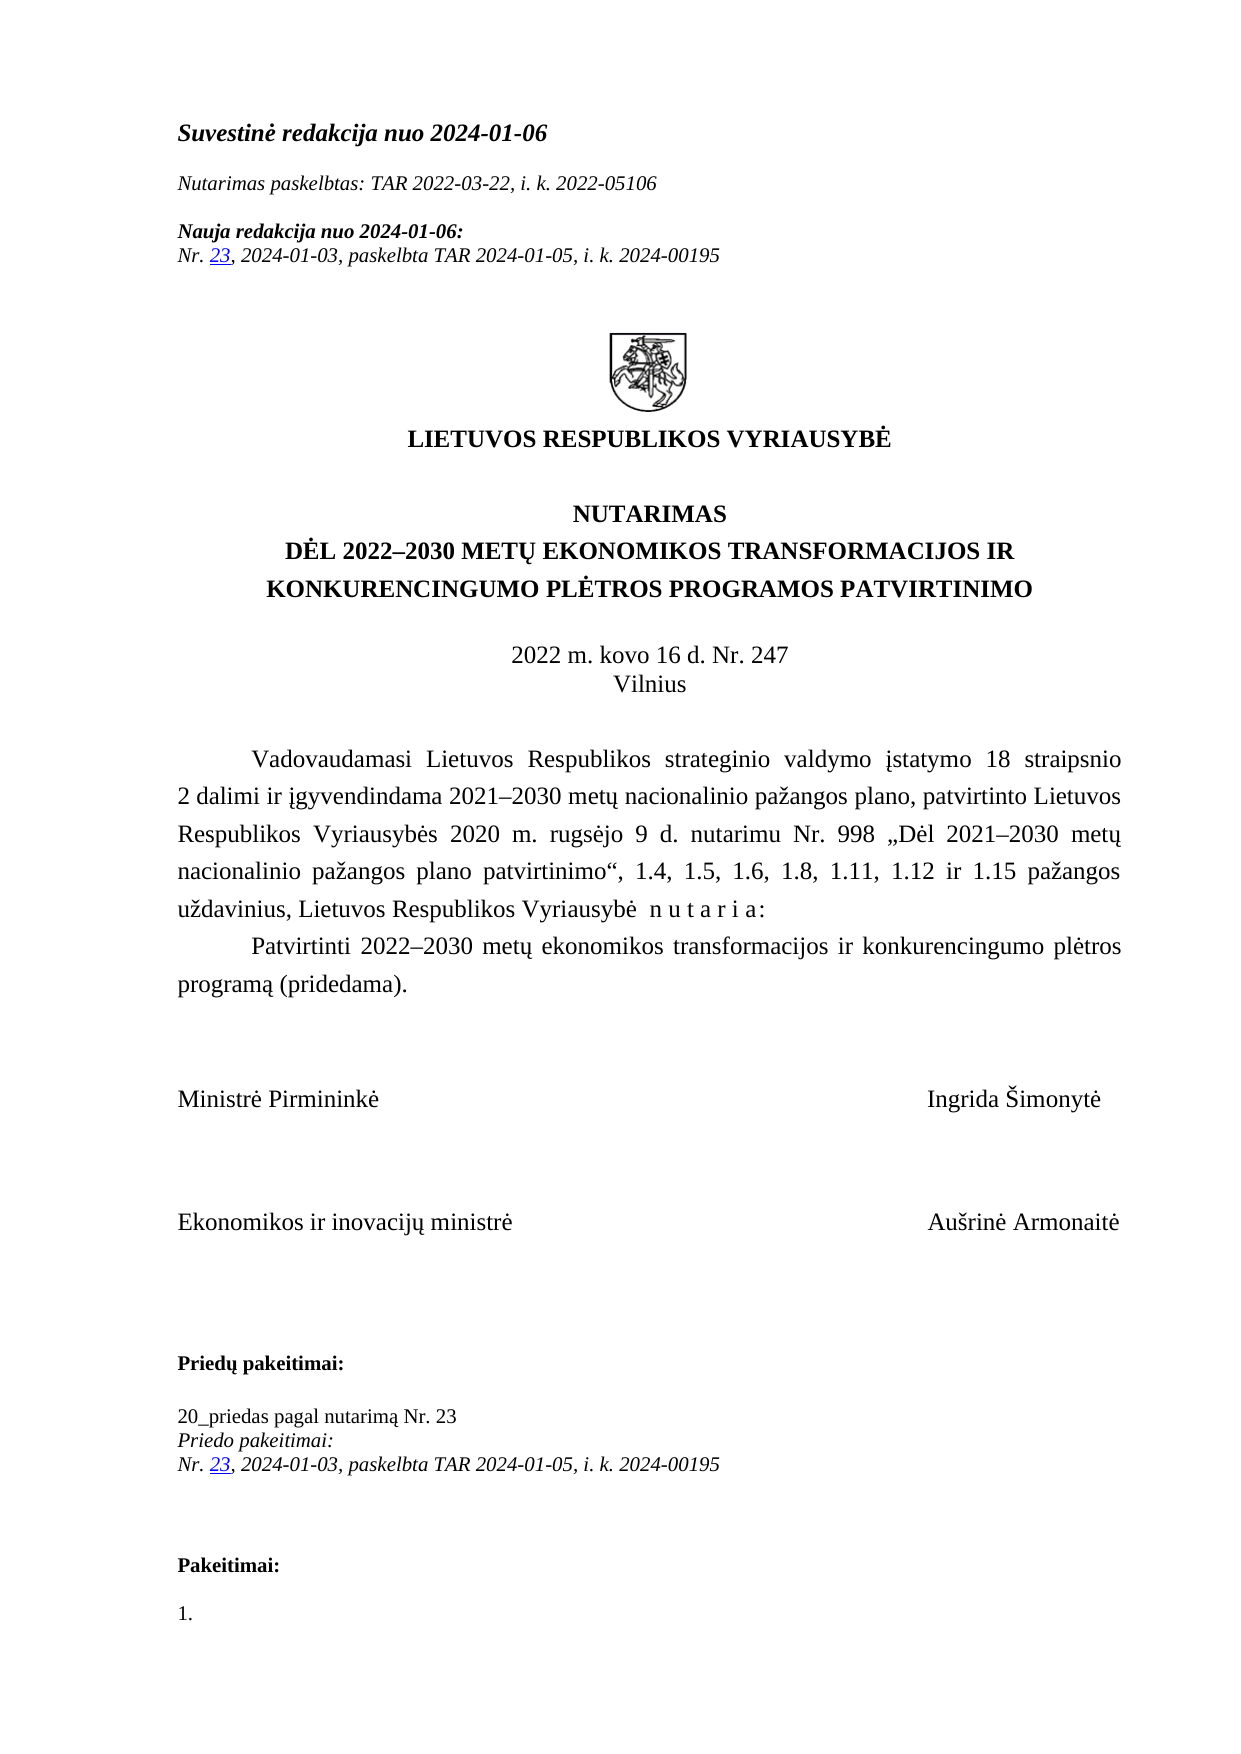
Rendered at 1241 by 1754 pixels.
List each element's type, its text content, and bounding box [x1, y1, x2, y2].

text 20_priedas pagal nutarimą Nr. 23 [177, 1404, 1122, 1428]
text Priedų pakeitimai: [177, 1351, 1122, 1375]
text Nauja redakcija nuo 2024-01-06: [177, 219, 1122, 243]
text 1. [177, 1601, 1122, 1625]
text Vadovaudamasi Lietuvos Respublikos strateginio valdymo įstatymo 18 straipsnio 2 dalimi ir įgyvendindama 2021–2030 metų nacionalinio pažangos plano, patvirtinto Lietuvos Respublikos Vyriausybės 2020 m. rugsėjo 9 d. nutarimu Nr. 998 „Dėl 2021–2030 metų nacionalinio pažangos plano patvirtinimo“, 1.4, 1.5, 1.6, 1.8, 1.11, 1.12 ir 1.15 pažangos uždavinius, Lietuvos Respublikos Vyriausybė nutaria: [177, 735, 1122, 922]
text DĖL 2022–2030 METŲ EKONOMIKOS TRANSFORMACIJOS IR KONKURENCINGUMO PLĖTROS PROGRAMOS PATVIRTINIMO [177, 527, 1122, 602]
text Nr. 23, 2024-01-03, paskelbta TAR 2024-01-05, i. k. 2024-00195 [177, 243, 1122, 267]
text Ministrė Pirmininkė Ingrida Šimonytė [177, 1084, 1122, 1112]
text Vilnius [177, 669, 1122, 697]
text Lietuvos Respublikos Vyriausybė [177, 415, 1122, 452]
text 2022 m. kovo 16 d. Nr. 247 [177, 640, 1122, 669]
text nutarimas [177, 490, 1122, 527]
text Nr. 23, 2024-01-03, paskelbta TAR 2024-01-05, i. k. 2024-00195 [177, 1452, 1122, 1476]
text Priedo pakeitimai: [177, 1428, 1122, 1452]
text Suvestinė redakcija nuo 2024-01-06 [177, 118, 1122, 147]
text Pakeitimai: [177, 1553, 1122, 1577]
text Nutarimas paskelbtas: TAR 2022-03-22, i. k. 2022-05106 [177, 171, 1122, 195]
text Patvirtinti 2022–2030 metų ekonomikos transformacijos ir konkurencingumo plėtros programą (pridedama). [177, 922, 1122, 997]
text Ekonomikos ir inovacijų ministrė Aušrinė Armonaitė [177, 1199, 1122, 1236]
